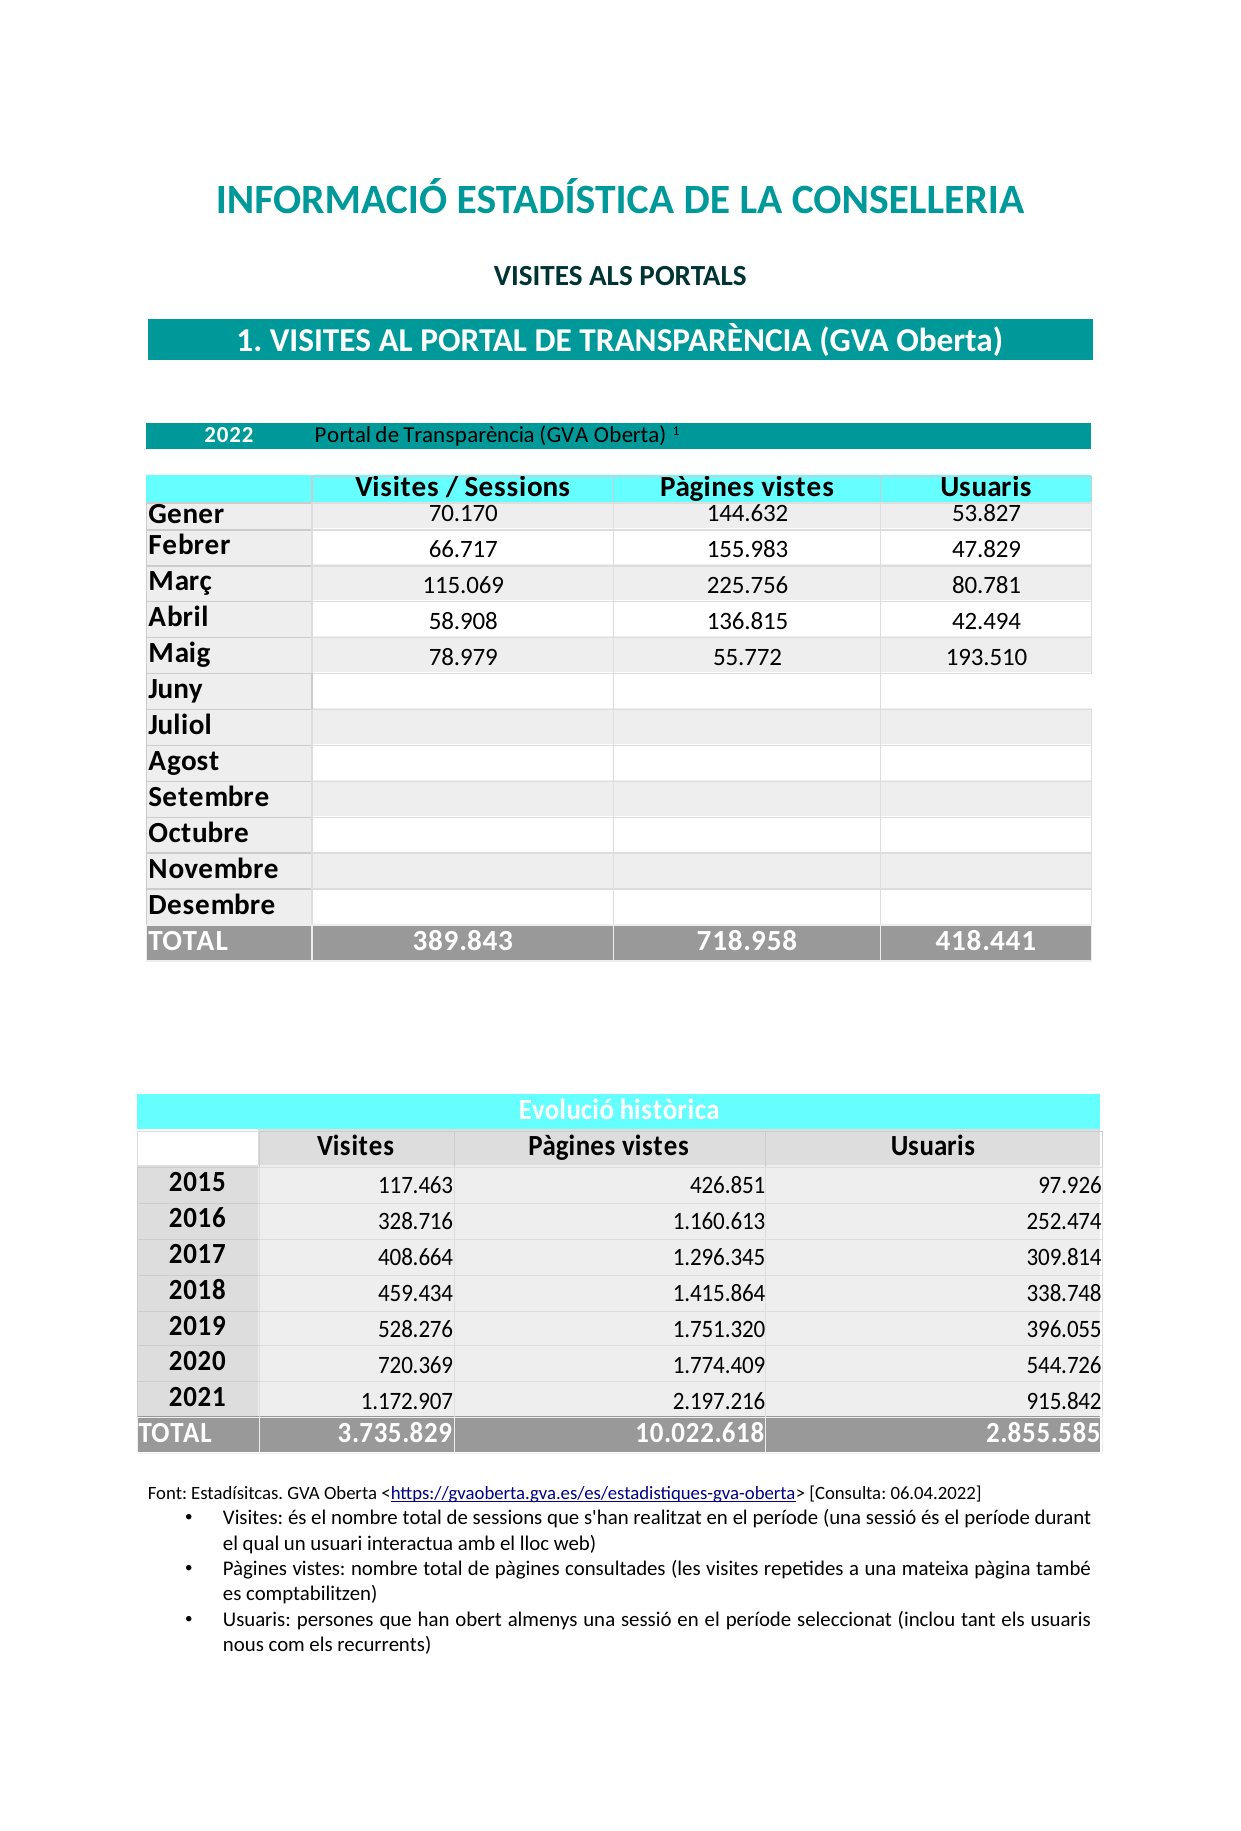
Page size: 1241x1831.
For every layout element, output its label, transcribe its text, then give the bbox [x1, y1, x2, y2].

subtitle VISITES ALS PORTALS [148, 257, 1093, 292]
subtitle 1. VISITES AL PORTAL DE TRANSPARÈNCIA (GVA Oberta) [148, 319, 1093, 360]
list Pàgines vistes: nombre total de pàgines consultades (les visites repetides a una mateixa pàgina també es comptabilitzen) [185, 1555, 1093, 1606]
list Usuaris: persones que han obert almenys una sessió en el període seleccionat (inclou tant els usuaris nous com els recurrents) [185, 1606, 1093, 1657]
list Visites: és el nombre total de sessions que s'han realitzat en el període (una sessió és el període durant el qual un usuari interactua amb el lloc web) [185, 1504, 1093, 1555]
text Font: Estadísitcas. GVA Oberta <https://gvaoberta.gva.es/es/estadistiques-gva-oberta> [Consulta: 06.04.2022] [148, 1481, 1093, 1504]
subtitle INFORMACIÓ ESTADÍSTICA DE LA CONSELLERIA [148, 173, 1093, 223]
